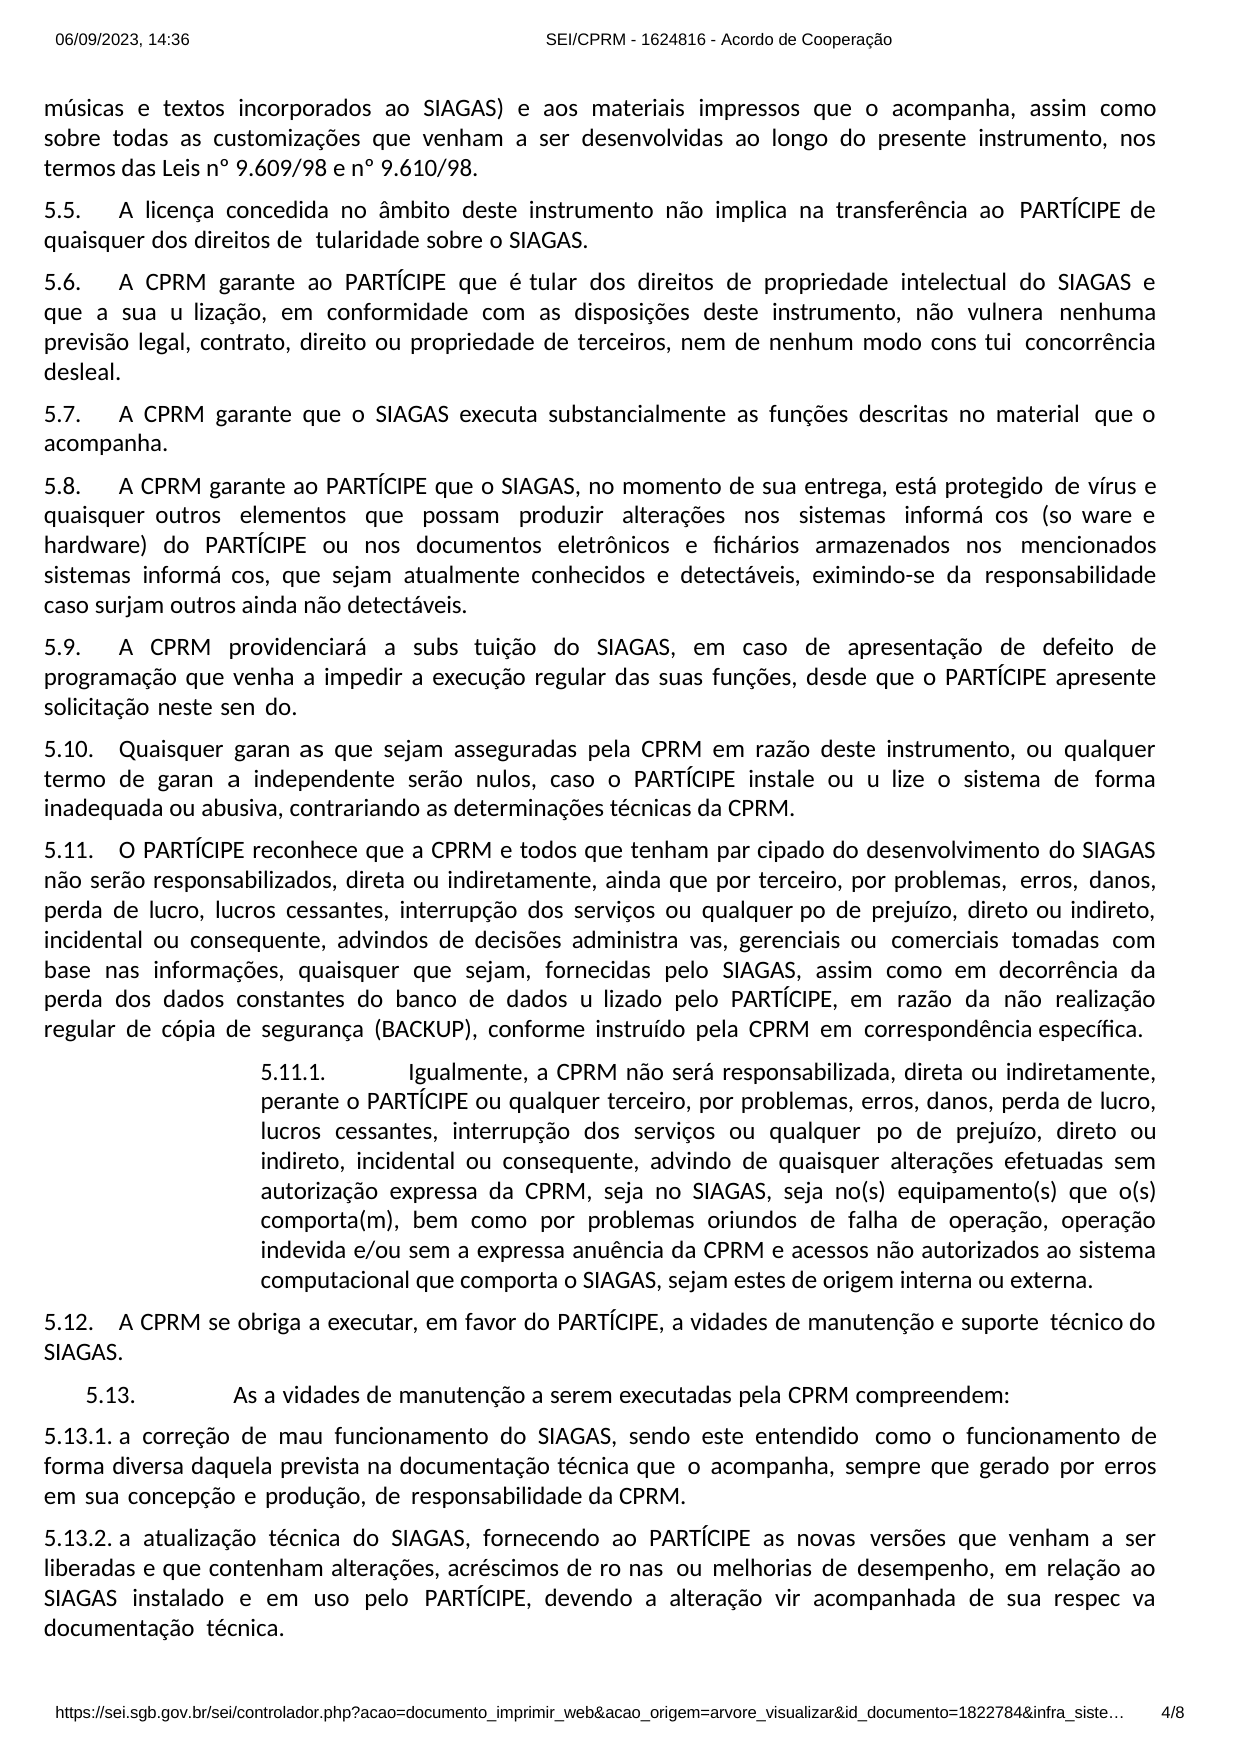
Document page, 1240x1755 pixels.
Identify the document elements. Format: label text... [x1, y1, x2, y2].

list A licença concedida no âmbito deste instrumento não implica na transferência ao PARTÍCIPE de quaisquer dos direitos de tularidade sobre o SIAGAS. [44, 195, 1157, 254]
list Quaisquer garan as que sejam asseguradas pela CPRM em razão deste instrumento, ou qualquer termo de garan a independente serão nulos, caso o PARTÍCIPE instale ou u lize o sistema de forma inadequada ou abusiva, contrariando as determinações técnicas da CPRM. [44, 733, 1157, 823]
list A CPRM providenciará a subs tuição do SIAGAS, em caso de apresentação de defeito de programação que venha a impedir a execução regular das suas funções, desde que o PARTÍCIPE apresente solicitação neste sen do. [44, 632, 1157, 721]
list a atualização técnica do SIAGAS, fornecendo ao PARTÍCIPE as novas versões que venham a ser liberadas e que contenham alterações, acréscimos de ro nas ou melhorias de desempenho, em relação ao SIAGAS instalado e em uso pelo PARTÍCIPE, devendo a alteração vir acompanhada de sua respec va documentação técnica. [44, 1523, 1157, 1642]
list A CPRM se obriga a executar, em favor do PARTÍCIPE, a vidades de manutenção e suporte técnico do SIAGAS. [44, 1307, 1157, 1366]
list O PARTÍCIPE reconhece que a CPRM e todos que tenham par cipado do desenvolvimento do SIAGAS não serão responsabilizados, direta ou indiretamente, ainda que por terceiro, por problemas, erros, danos, perda de lucro, lucros cessantes, interrupção dos serviços ou qualquer po de prejuízo, direto ou indireto, incidental ou consequente, advindos de decisões administra vas, gerenciais ou comerciais tomadas com base nas informações, quaisquer que sejam, fornecidas pelo SIAGAS, assim como em decorrência da perda dos dados constantes do banco de dados u lizado pelo PARTÍCIPE, em razão da não realização regular de cópia de segurança (BACKUP), conforme instruído pela CPRM em correspondência especíﬁca. [44, 835, 1157, 1044]
list a correção de mau funcionamento do SIAGAS, sendo este entendido como o funcionamento de forma diversa daquela prevista na documentação técnica que o acompanha, sempre que gerado por erros em sua concepção e produção, de responsabilidade da CPRM. [44, 1421, 1157, 1510]
list A CPRM garante que o SIAGAS executa substancialmente as funções descritas no material que o acompanha. [44, 398, 1157, 458]
list A CPRM garante ao PARTÍCIPE que o SIAGAS, no momento de sua entrega, está protegido de vírus e quaisquer outros elementos que possam produzir alterações nos sistemas informá cos (so ware e hardware) do PARTÍCIPE ou nos documentos eletrônicos e ﬁchários armazenados nos mencionados sistemas informá cos, que sejam atualmente conhecidos e detectáveis, eximindo-se da responsabilidade caso surjam outros ainda não detectáveis. [44, 470, 1157, 619]
text músicas e textos incorporados ao SIAGAS) e aos materiais impressos que o acompanha, assim como sobre todas as customizações que venham a ser desenvolvidas ao longo do presente instrumento, nos termos das Leis nº 9.609/98 e nº 9.610/98. [44, 93, 1157, 182]
list A CPRM garante ao PARTÍCIPE que é tular dos direitos de propriedade intelectual do SIAGAS e que a sua u lização, em conformidade com as disposições deste instrumento, não vulnera nenhuma previsão legal, contrato, direito ou propriedade de terceiros, nem de nenhum modo cons tui concorrência desleal. [44, 267, 1157, 386]
list As a vidades de manutenção a serem executadas pela CPRM compreendem: [85, 1379, 1196, 1409]
text 5.11.1. Igualmente, a CPRM não será responsabilizada, direta ou indiretamente, perante o PARTÍCIPE ou qualquer terceiro, por problemas, erros, danos, perda de lucro, lucros cessantes, interrupção dos serviços ou qualquer po de prejuízo, direto ou indireto, incidental ou consequente, advindo de quaisquer alterações efetuadas sem autorização expressa da CPRM, seja no SIAGAS, seja no(s) equipamento(s) que o(s) comporta(m), bem como por problemas oriundos de falha de operação, operação indevida e/ou sem a expressa anuência da CPRM e acessos não autorizados ao sistema computacional que comporta o SIAGAS, sejam estes de origem interna ou externa. [260, 1056, 1157, 1294]
